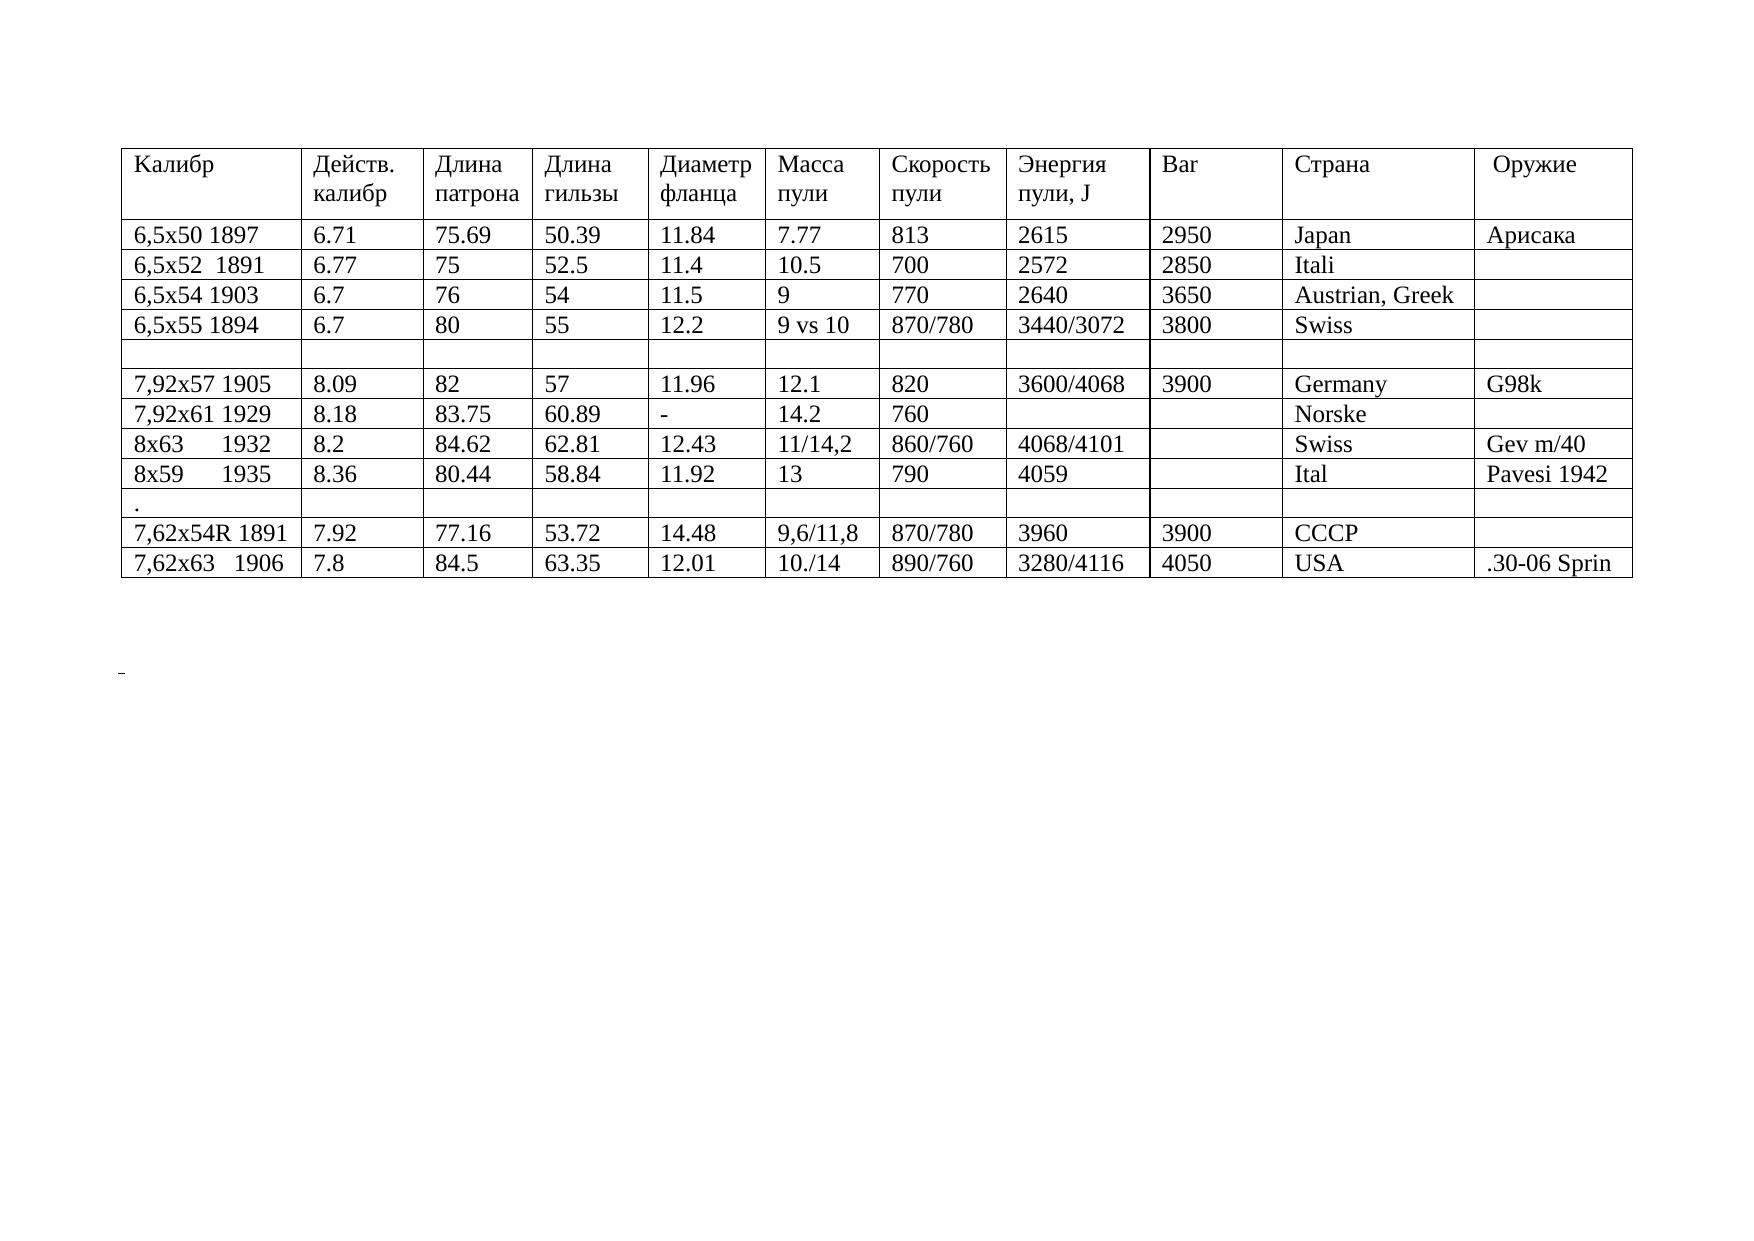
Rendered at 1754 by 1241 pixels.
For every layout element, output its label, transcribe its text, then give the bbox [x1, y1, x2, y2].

table_cell [1475, 340, 1632, 368]
table_cell 760 [880, 399, 1006, 428]
table_cell 6,5x50 1897 [122, 220, 301, 249]
table_cell 9,6/11,8 [766, 518, 879, 547]
table_cell 84,5 [424, 548, 532, 577]
table_cell 770 [880, 280, 1006, 309]
table_cell 10.5 [766, 250, 879, 279]
table_cell 63,35 [533, 548, 648, 577]
table_cell 4059 [1007, 459, 1149, 487]
table_cell 7,92x57 1905 [122, 369, 301, 398]
table_cell 11.84 [649, 220, 765, 249]
table_cell 3650 [1151, 280, 1282, 309]
table_cell 11.5 [649, 280, 765, 309]
table_cell 3600/4068 [1007, 369, 1149, 398]
table_cell 9 vs 10 [766, 310, 879, 338]
table_cell 8x63 1932 [122, 429, 301, 458]
table_cell 75.69 [424, 220, 532, 249]
table_cell 3440/3072 [1007, 310, 1149, 338]
table_cell 53,72 [533, 518, 648, 547]
table_cell [1007, 340, 1149, 368]
table_cell 8.18 [302, 399, 423, 428]
table_cell 870/780 [880, 310, 1006, 338]
table_cell 50.39 [533, 220, 648, 249]
table_cell 2950 [1151, 220, 1282, 249]
table_cell 12,01 [649, 548, 765, 577]
table_cell 3900 [1151, 518, 1282, 547]
table_cell USA [1283, 548, 1474, 577]
table_header Bar [1151, 149, 1282, 219]
table_cell 55 [533, 310, 648, 338]
table_cell Swiss [1283, 310, 1474, 338]
table_cell [1475, 518, 1632, 547]
table_cell [766, 340, 879, 368]
table_cell 6,5x52 1891 [122, 250, 301, 279]
table_cell Gev m/40 [1475, 429, 1632, 458]
table_cell [302, 489, 423, 517]
table_cell 12.1 [766, 369, 879, 398]
table_cell 75 [424, 250, 532, 279]
table_cell [533, 489, 648, 517]
table_cell [1283, 340, 1474, 368]
table_cell 3960 [1007, 518, 1149, 547]
table_cell 12.43 [649, 429, 765, 458]
table_cell [122, 340, 301, 368]
table_header Длина гильзы [533, 149, 648, 219]
table_cell 7,62x54R 1891 [122, 518, 301, 547]
table_cell 4050 [1151, 548, 1282, 577]
table_cell [424, 340, 532, 368]
table_cell 54 [533, 280, 648, 309]
table_cell 7,92 [302, 518, 423, 547]
table_cell 6.7 [302, 280, 423, 309]
table_cell [302, 340, 423, 368]
table_cell [649, 340, 765, 368]
table_cell 6.77 [302, 250, 423, 279]
table_cell 3800 [1151, 310, 1282, 338]
table_cell Japan [1283, 220, 1474, 249]
table_header Энергия пули, J [1007, 149, 1149, 219]
table_cell [1007, 399, 1149, 428]
table_cell Swiss [1283, 429, 1474, 458]
table_cell 76 [424, 280, 532, 309]
table_cell 6,5x54 1903 [122, 280, 301, 309]
table_cell Norske [1283, 399, 1474, 428]
table_cell 11.4 [649, 250, 765, 279]
table_header Оружие [1475, 149, 1632, 219]
table_cell 80.44 [424, 459, 532, 487]
table_cell 77,16 [424, 518, 532, 547]
table_cell 9 [766, 280, 879, 309]
table_cell 2615 [1007, 220, 1149, 249]
table_cell 11.96 [649, 369, 765, 398]
table_cell [1475, 250, 1632, 279]
table_cell [1475, 399, 1632, 428]
table_cell 7,62x63 1906 [122, 548, 301, 577]
table_cell 4068/4101 [1007, 429, 1149, 458]
table_cell 3280/4116 [1007, 548, 1149, 577]
table_cell 6.71 [302, 220, 423, 249]
table_cell 83.75 [424, 399, 532, 428]
table_cell 7.77 [766, 220, 879, 249]
table_cell 2640 [1007, 280, 1149, 309]
table_cell 813 [880, 220, 1006, 249]
table_cell [1007, 489, 1149, 517]
table_cell 890/760 [880, 548, 1006, 577]
table_cell 3900 [1151, 369, 1282, 398]
table_cell 7,8 [302, 548, 423, 577]
table_cell 8.36 [302, 459, 423, 487]
table_cell Pavesi 1942 [1475, 459, 1632, 487]
table_cell 11/14,2 [766, 429, 879, 458]
table_cell [880, 340, 1006, 368]
table_cell 57 [533, 369, 648, 398]
table_cell [880, 489, 1006, 517]
table_header Масса пули [766, 149, 879, 219]
table_cell 790 [880, 459, 1006, 487]
table_cell Germany [1283, 369, 1474, 398]
table_cell 82 [424, 369, 532, 398]
table_cell Арисака [1475, 220, 1632, 249]
table_cell [1151, 399, 1282, 428]
table_header Cкорость пули [880, 149, 1006, 219]
table_cell 58.84 [533, 459, 648, 487]
table_cell [533, 340, 648, 368]
table_cell Itali [1283, 250, 1474, 279]
table_cell . [122, 489, 301, 517]
table_header Kалибр [122, 149, 301, 219]
table_cell [1475, 280, 1632, 309]
table_header Диаметр фланца [649, 149, 765, 219]
table_cell [1475, 310, 1632, 338]
table_cell [1475, 489, 1632, 517]
table_cell 52.5 [533, 250, 648, 279]
table_cell - [649, 399, 765, 428]
table_cell [1151, 459, 1282, 487]
table_cell 870/780 [880, 518, 1006, 547]
table_cell 62.81 [533, 429, 648, 458]
table_cell 820 [880, 369, 1006, 398]
table_cell Austrian, Greek [1283, 280, 1474, 309]
table_cell 60.89 [533, 399, 648, 428]
table_cell 6,5x55 1894 [122, 310, 301, 338]
table_cell 11.92 [649, 459, 765, 487]
table_cell [766, 489, 879, 517]
table_cell 7,92x61 1929 [122, 399, 301, 428]
table_cell [1283, 489, 1474, 517]
table_cell 8x59 1935 [122, 459, 301, 487]
table_cell 84.62 [424, 429, 532, 458]
table_cell 12.2 [649, 310, 765, 338]
table_cell CCCP [1283, 518, 1474, 547]
table_cell 10./14 [766, 548, 879, 577]
table_cell [1151, 489, 1282, 517]
table_cell 8.09 [302, 369, 423, 398]
table_cell 13 [766, 459, 879, 487]
table_cell 6.7 [302, 310, 423, 338]
table_cell [649, 489, 765, 517]
table_header Страна [1283, 149, 1474, 219]
table_cell 2850 [1151, 250, 1282, 279]
table_cell [1151, 429, 1282, 458]
table_header Длина патрона [424, 149, 532, 219]
table_cell 860/760 [880, 429, 1006, 458]
table_cell 14.2 [766, 399, 879, 428]
table_cell 2572 [1007, 250, 1149, 279]
table_cell 700 [880, 250, 1006, 279]
table_cell [1151, 340, 1282, 368]
table_cell .30-06 Sprin [1475, 548, 1632, 577]
table_cell Ital [1283, 459, 1474, 487]
table_cell [424, 489, 532, 517]
table_cell 14,48 [649, 518, 765, 547]
table_cell 80 [424, 310, 532, 338]
table_cell G98k [1475, 369, 1632, 398]
table_header Действ. калибр [302, 149, 423, 219]
table_cell 8.2 [302, 429, 423, 458]
